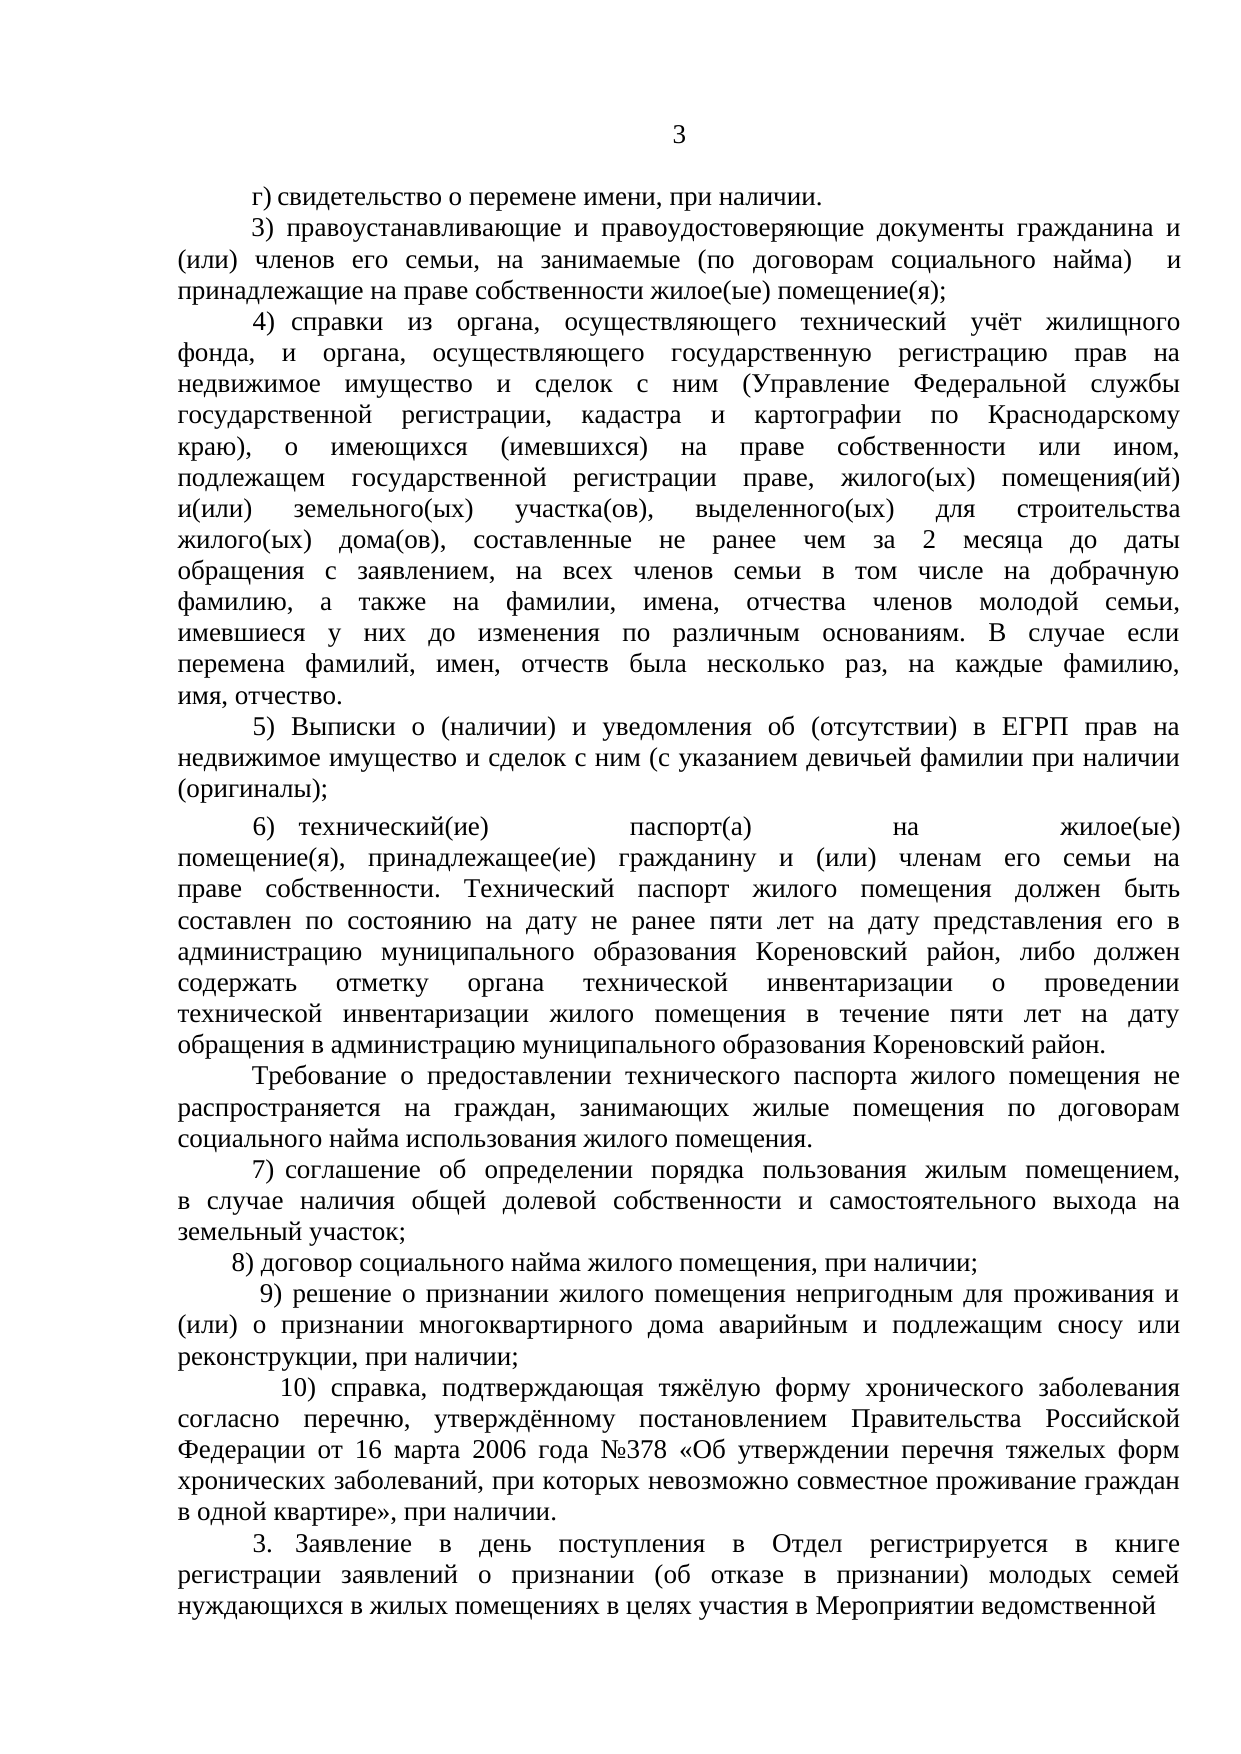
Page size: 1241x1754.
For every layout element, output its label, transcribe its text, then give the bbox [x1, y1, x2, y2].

text 3 [177, 118, 1181, 149]
text 5) Выписки о (наличии) и уведомления об (отсутствии) в ЕГРП прав на недвижимое имущество и сделок с ним (с указанием девичьей фамилии при наличии (оригиналы); [177, 710, 1181, 803]
text 3. Заявление в день поступления в Отдел регистрируется в книге регистрации заявлений о признании (об отказе в признании) молодых семей нуждающихся в жилых помещениях в целях участия в Мероприятии ведомственной [177, 1527, 1181, 1620]
list 9) решение о признании жилого помещения непригодным для проживания и (или) о признании многоквартирного дома аварийным и подлежащим сносу или реконструкции, при наличии; [177, 1277, 1181, 1371]
list 10) справка, подтверждающая тяжёлую форму хронического заболевания согласно перечню, утверждённому постановлением Правительства Российской Федерации от 16 марта 2006 года №378 «Об утверждении перечня тяжелых форм хронических заболеваний, при которых невозможно совместное проживание граждан в одной квартире», при наличии. [177, 1371, 1181, 1527]
text 7) соглашение об определении порядка пользования жилым помещением, в случае наличия общей долевой собственности и самостоятельного выхода на земельный участок; [177, 1153, 1181, 1246]
text 6) технический(ие) паспорт(а) на жилое(ые) помещение(я), принадлежащее(ие) гражданину и (или) членам его семьи на праве собственности. Технический паспорт жилого помещения должен быть составлен по состоянию на дату не ранее пяти лет на дату представления его в администрацию муниципального образования Кореновский район, либо должен содержать отметку органа технической инвентаризации о проведении технической инвентаризации жилого помещения в течение пяти лет на дату обращения в администрацию муниципального образования Кореновский район. [177, 810, 1181, 1059]
list 8) договор социального найма жилого помещения, при наличии; [177, 1246, 1181, 1277]
text Требование о предоставлении технического паспорта жилого помещения не распространяется на граждан, занимающих жилые помещения по договорам социального найма использования жилого помещения. [177, 1059, 1181, 1153]
text 3) правоустанавливающие и правоудостоверяющие документы гражданина и (или) членов его семьи, на занимаемые (по договорам социального найма) и принадлежащие на праве собственности жилое(ые) помещение(я); [177, 212, 1181, 305]
text г) свидетельство о перемене имени, при наличии. [252, 180, 1181, 212]
text 4) справки из органа, осуществляющего технический учёт жилищного фонда, и органа, осуществляющего государственную регистрацию прав на недвижимое имущество и сделок с ним (Управление Федеральной службы государственной регистрации, кадастра и картографии по Краснодарскому краю), о имеющихся (имевшихся) на праве собственности или ином, подлежащем государственной регистрации праве, жилого(ых) помещения(ий) и(или) земельного(ых) участка(ов), выделенного(ых) для строительства жилого(ых) дома(ов), составленные не ранее чем за 2 месяца до даты обращения с заявлением, на всех членов семьи в том числе на добрачную фамилию, а также на фамилии, имена, отчества членов молодой семьи, имевшиеся у них до изменения по различным основаниям. В случае если перемена фамилий, имен, отчеств была несколько раз, на каждые фамилию, имя, отчество. [177, 305, 1181, 710]
